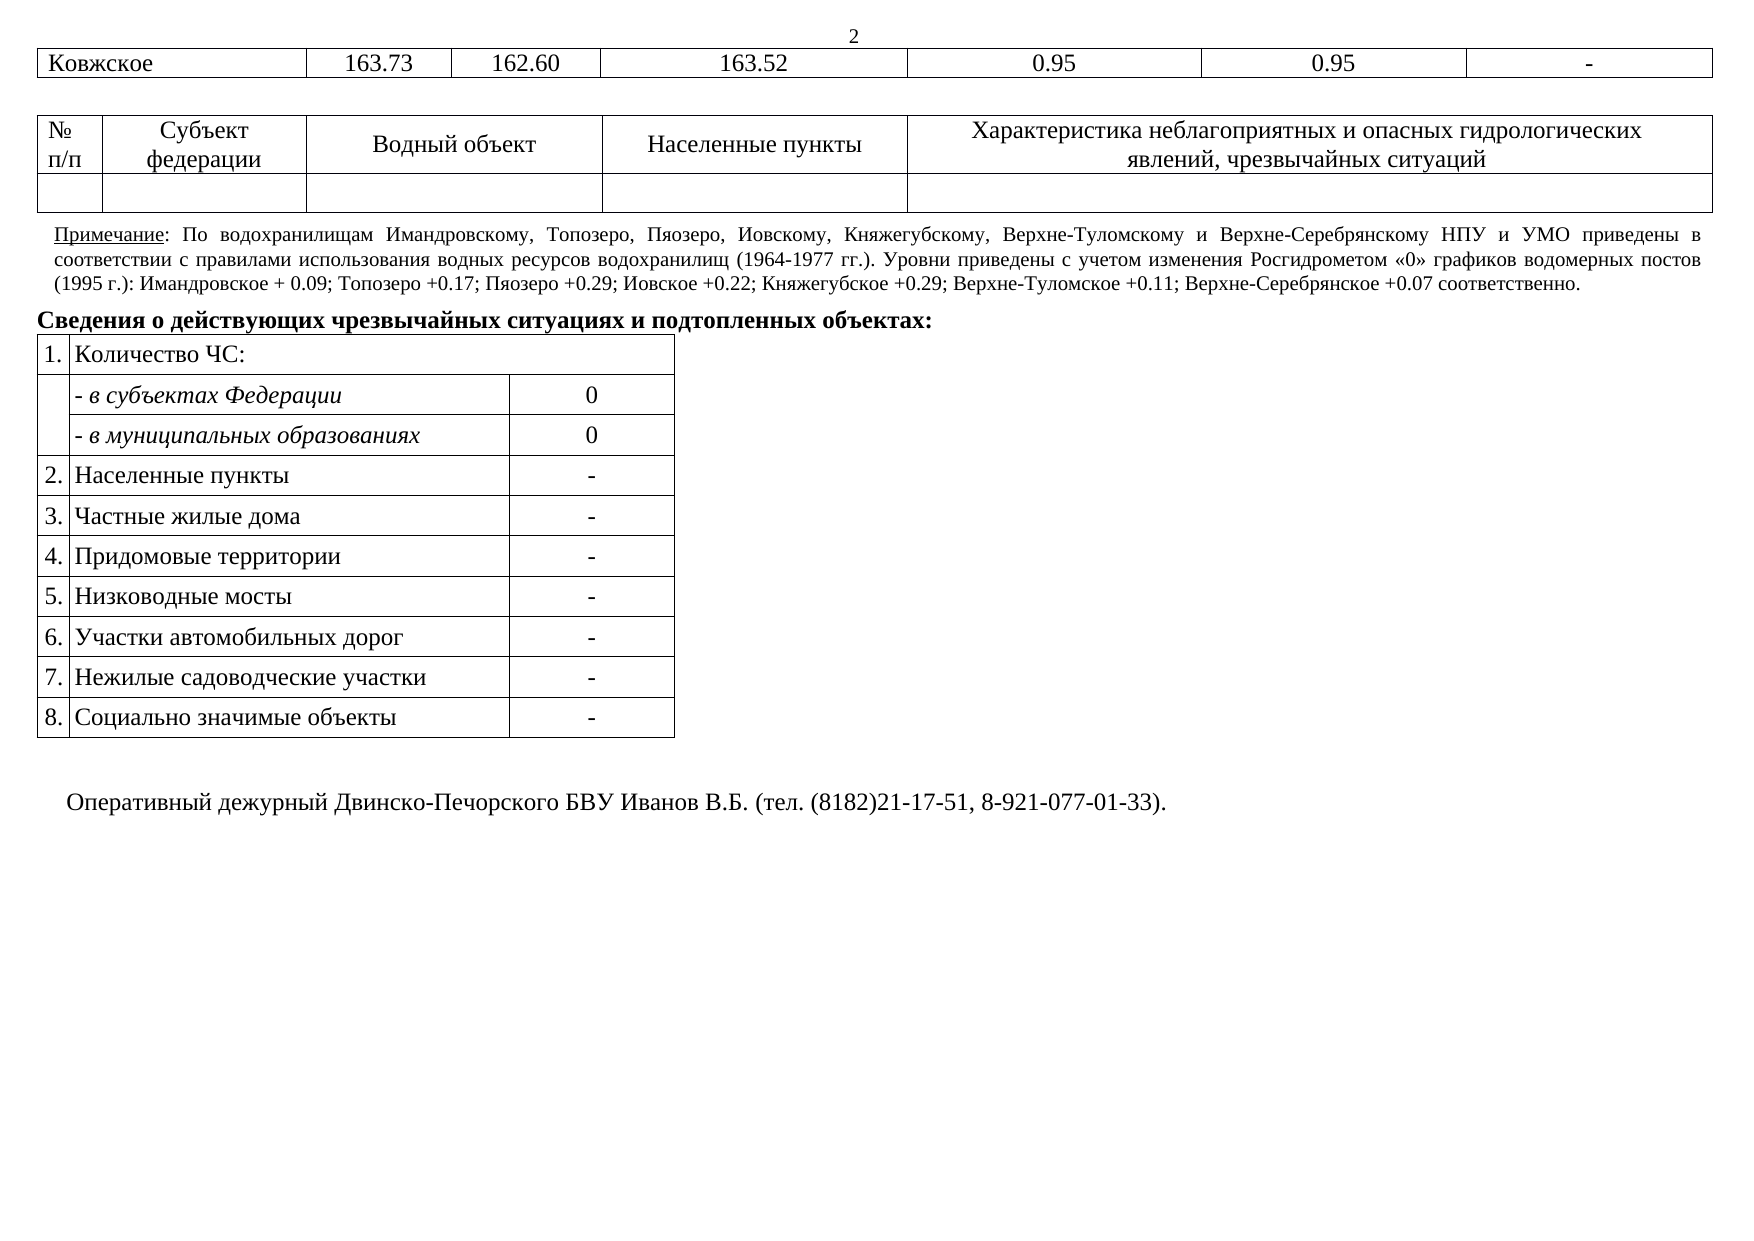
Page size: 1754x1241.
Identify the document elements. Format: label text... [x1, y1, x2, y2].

table_cell - [510, 698, 674, 737]
table_cell Нежилые садоводческие участки [70, 657, 509, 697]
table_cell - [510, 496, 674, 535]
table_header Количество ЧС: [70, 335, 674, 374]
table_header 1. [38, 335, 69, 374]
table_header Населенные пункты [603, 116, 907, 173]
table_cell 2. [38, 456, 69, 495]
table_cell 162.60 [452, 49, 600, 77]
table_cell - [510, 617, 674, 656]
table_cell [38, 174, 102, 212]
text Оперативный дежурный Двинско-Печорского БВУ Иванов В.Б. (тел. (8182)21-17-51, 8-921-077-01-33). [66, 787, 1713, 815]
table_cell Низководные мосты [70, 577, 509, 616]
table_cell [38, 375, 69, 455]
table_cell - [1467, 49, 1712, 77]
table_cell Населенные пункты [70, 456, 509, 495]
text Примечание: По водохранилищам Имандровскому, Топозеро, Пяозеро, Иовскому, Княжегубскому, Верхне-Туломскому и Верхне-Серебрянскому НПУ и УМО приведены в соответствии с правилами использования водных ресурсов водохранилищ (1964-1977 гг.). Уровни приведены с учетом изменения Росгидрометом «0» графиков водомерных постов (1995 г.): Имандровское + 0.09; Топозеро +0.17; Пяозеро +0.29; Иовское +0.22; Княжегубское +0.29; Верхне-Туломское +0.11; Верхне-Серебрянское +0.07 соответственно. [54, 222, 1703, 294]
table_cell Частные жилые дома [70, 496, 509, 535]
table_cell Придомовые территории [70, 536, 509, 576]
table_cell 0 [510, 375, 674, 414]
table_cell Ковжское [38, 49, 306, 77]
table_header № п/п [38, 116, 102, 173]
table_header Водный объект [307, 116, 602, 173]
table_cell - в субъектах Федерации [70, 375, 509, 414]
table_cell - [510, 657, 674, 697]
table_cell [103, 174, 306, 212]
table_cell [908, 174, 1712, 212]
table_cell - [510, 577, 674, 616]
table_cell [603, 174, 907, 212]
table_header Характеристика неблагоприятных и опасных гидрологических явлений, чрезвычайных ситуаций [908, 116, 1712, 173]
table_cell 7. [38, 657, 69, 697]
table_cell Социально значимые объекты [70, 698, 509, 737]
table_cell 0.95 [908, 49, 1201, 77]
table_cell 6. [38, 617, 69, 656]
table_cell Участки автомобильных дорог [70, 617, 509, 656]
table_cell - [510, 536, 674, 576]
table_cell [307, 174, 602, 212]
table_header Субъект федерации [103, 116, 306, 173]
table_cell - [510, 456, 674, 495]
table_cell 163.73 [307, 49, 451, 77]
table_cell 8. [38, 698, 69, 737]
table_cell 5. [38, 577, 69, 616]
table_cell - в муниципальных образованиях [70, 415, 509, 455]
text Сведения о действующих чрезвычайных ситуациях и подтопленных объектах: [37, 305, 1713, 334]
table_cell 0.95 [1202, 49, 1466, 77]
table_cell 4. [38, 536, 69, 576]
table_cell 163.52 [601, 49, 907, 77]
table_cell 0 [510, 415, 674, 455]
table_cell 3. [38, 496, 69, 535]
